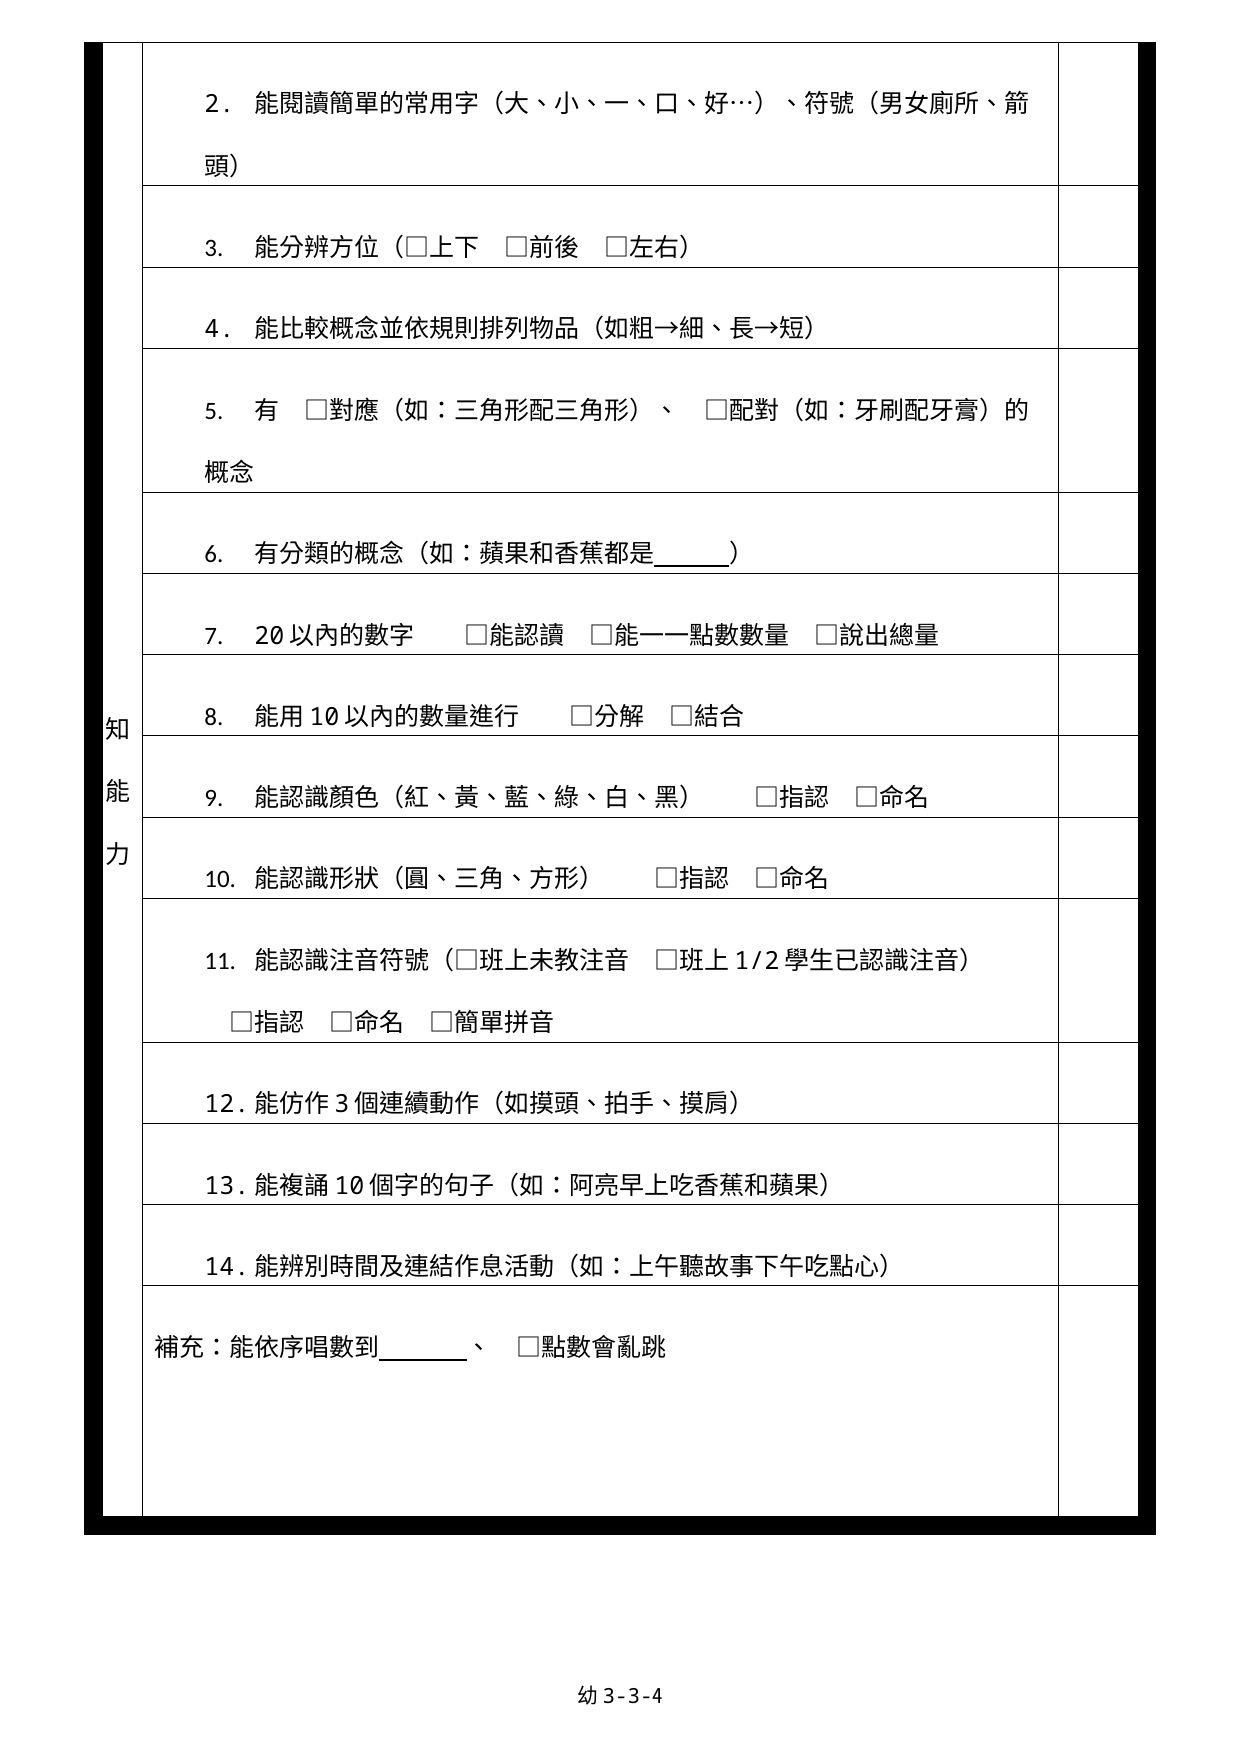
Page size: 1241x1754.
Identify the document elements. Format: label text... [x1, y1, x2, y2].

table_cell 20以內的數字 □能認讀 □能一一點數數量 □說出總量 [143, 574, 1058, 654]
table_cell 能閱讀簡單的常用字（大、小、一、口、好…）、符號（男女廁所、箭頭） [143, 43, 1058, 185]
table_cell [1059, 1124, 1138, 1204]
table_cell [1059, 574, 1138, 654]
table_cell 能仿作3個連續動作（如摸頭、拍手、摸肩） [143, 1043, 1058, 1123]
table_cell [1059, 655, 1138, 735]
table_cell [1059, 736, 1138, 817]
table_cell [1059, 818, 1138, 898]
table_cell 知能力 [103, 43, 142, 1516]
table_cell 能認識注音符號（□班上未教注音 □班上1/2學生已認識注音） □指認 □命名 □簡單拼音 [143, 899, 1058, 1042]
table_cell [1059, 186, 1138, 267]
table_cell [1059, 899, 1138, 1042]
table_cell 能複誦10個字的句子（如：阿亮早上吃香蕉和蘋果） [143, 1124, 1058, 1204]
table_cell [1059, 349, 1138, 492]
table_cell [1059, 268, 1138, 348]
table_cell [1059, 1205, 1138, 1285]
table_cell [1059, 1286, 1138, 1516]
table_cell [1059, 43, 1138, 185]
table_cell 能認識形狀（圓、三角、方形） □指認 □命名 [143, 818, 1058, 898]
table_cell [1059, 1043, 1138, 1123]
table_cell 能用10以內的數量進行 □分解 □結合 [143, 655, 1058, 735]
table_cell 能辨別時間及連結作息活動（如：上午聽故事下午吃點心） [143, 1205, 1058, 1285]
table_cell 有分類的概念（如：蘋果和香蕉都是 ） [143, 493, 1058, 573]
table_cell 能比較概念並依規則排列物品（如粗→細、長→短） [143, 268, 1058, 348]
table_cell 能分辨方位（□上下 □前後 □左右） [143, 186, 1058, 267]
table_cell [1059, 493, 1138, 573]
table_cell 有 □對應（如：三角形配三角形）、 □配對（如：牙刷配牙膏）的概念 [143, 349, 1058, 492]
table_cell 補充：能依序唱數到 、 □點數會亂跳 [143, 1286, 1058, 1516]
table_cell 能認識顏色（紅、黃、藍、綠、白、黑） □指認 □命名 [143, 736, 1058, 817]
